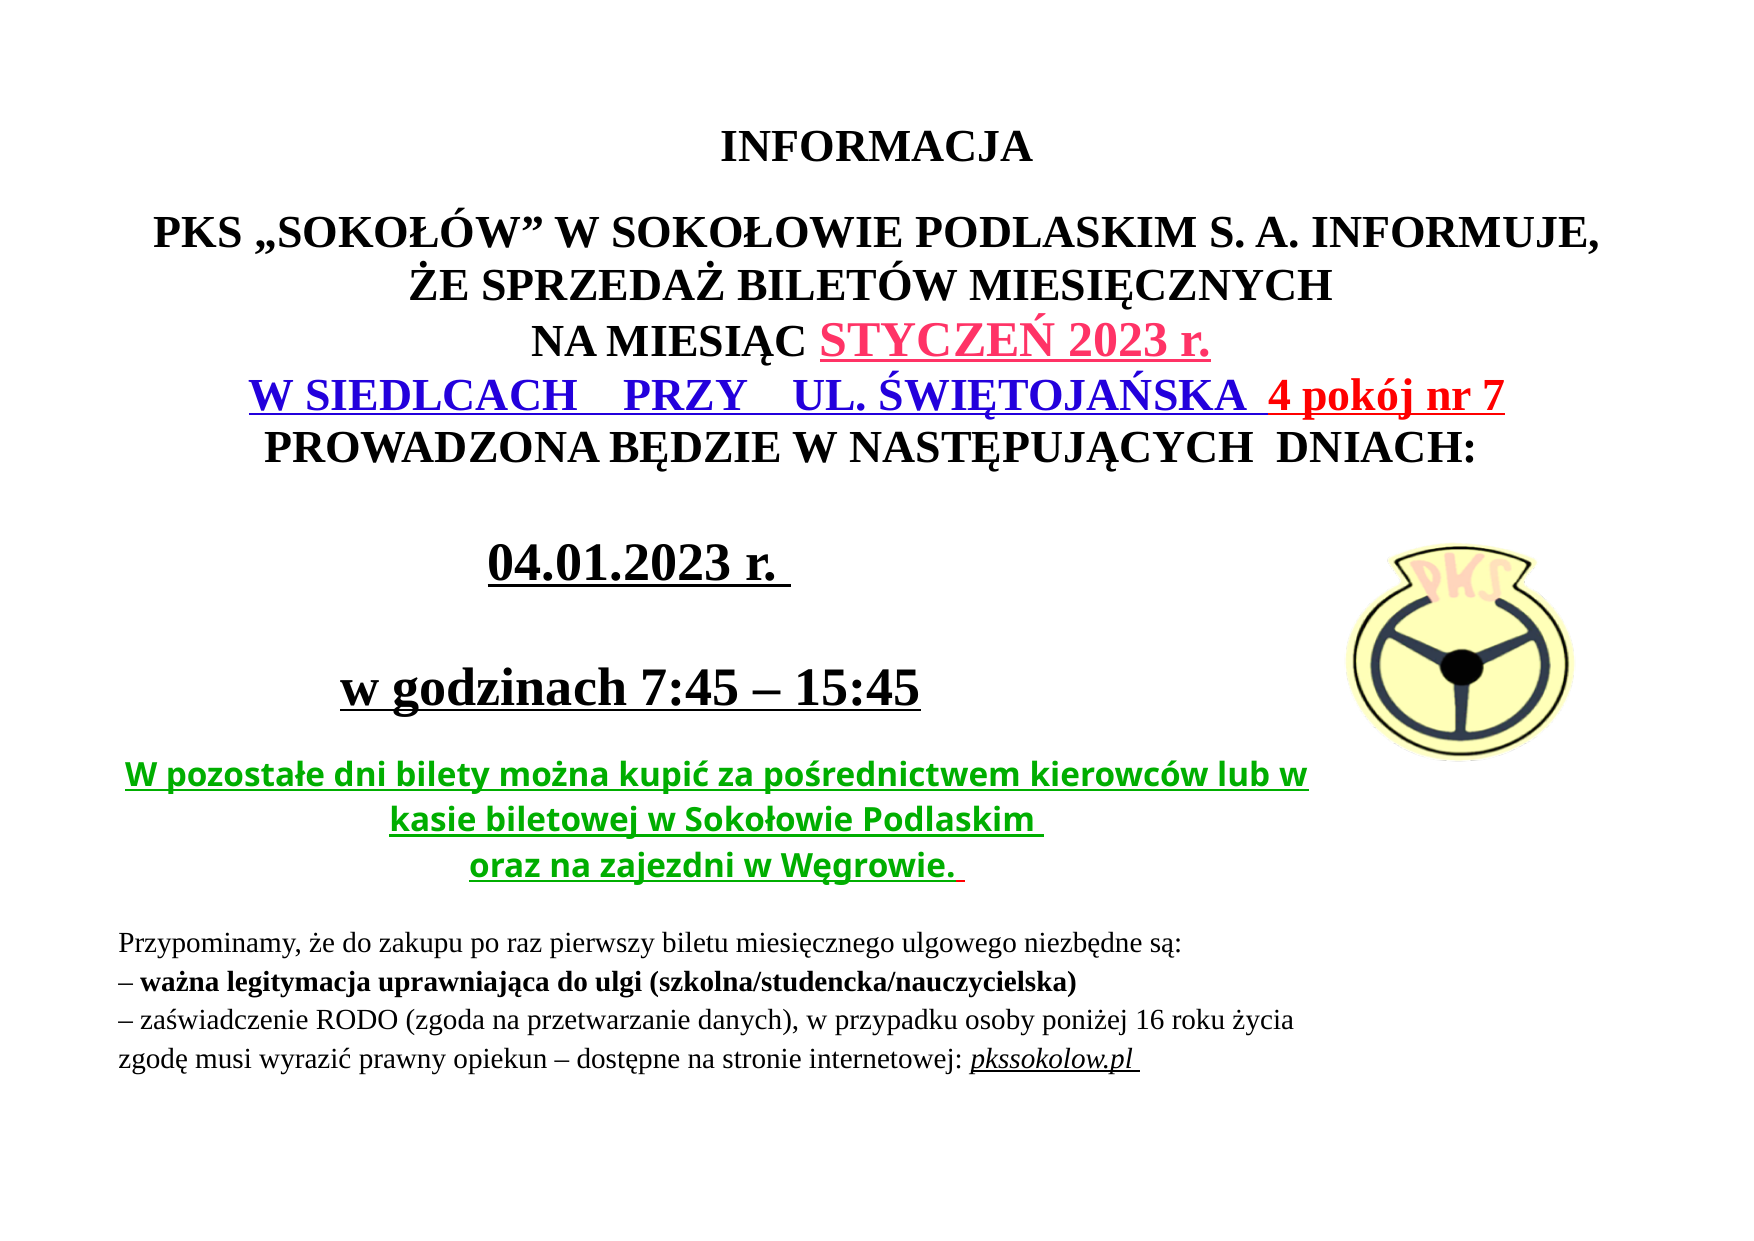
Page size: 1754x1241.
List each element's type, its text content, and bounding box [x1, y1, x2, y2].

text oraz na zajezdni w Węgrowie. [118, 841, 1315, 887]
text [1606, 841, 1636, 887]
text Przypominamy, że do zakupu po raz pierwszy biletu miesięcznego ulgowego niezbędne są: [118, 925, 1315, 959]
text INFORMACJA [118, 118, 1636, 171]
text w godzinach 7:45 – 15:45 [118, 655, 1315, 717]
text [1606, 751, 1636, 841]
text NA MIESIĄC STYCZEŃ 2023 r. [118, 310, 1636, 367]
text W SIEDLCACH PRZY UL. ŚWIĘTOJAŃSKA 4 pokój nr 7 [118, 367, 1636, 420]
text W pozostałe dni bilety można kupić za pośrednictwem kierowców lub w kasie biletowej w Sokołowie Podlaskim [118, 751, 1315, 841]
text [1606, 530, 1636, 592]
text PKS „SOKOŁÓW” W SOKOŁOWIE PODLASKIM S. A. INFORMUJE, ŻE SPRZEDAŻ BILETÓW MIESIĘCZNYCH [118, 204, 1636, 310]
text – ważna legitymacja uprawniająca do ulgi (szkolna/studencka/nauczycielska) [118, 964, 1315, 997]
text [1606, 655, 1636, 717]
text PROWADZONA BĘDZIE W NASTĘPUJĄCYCH DNIACH: [118, 420, 1636, 473]
picture [1315, 528, 1606, 1026]
text – zaświadczenie RODO (zgoda na przetwarzanie danych), w przypadku osoby poniżej 16 roku życia zgodę musi wyrazić prawny opiekun – dostępne na stronie internetowej: pkssokolow.pl [118, 1002, 1636, 1074]
text 04.01.2023 r. [118, 530, 1315, 592]
